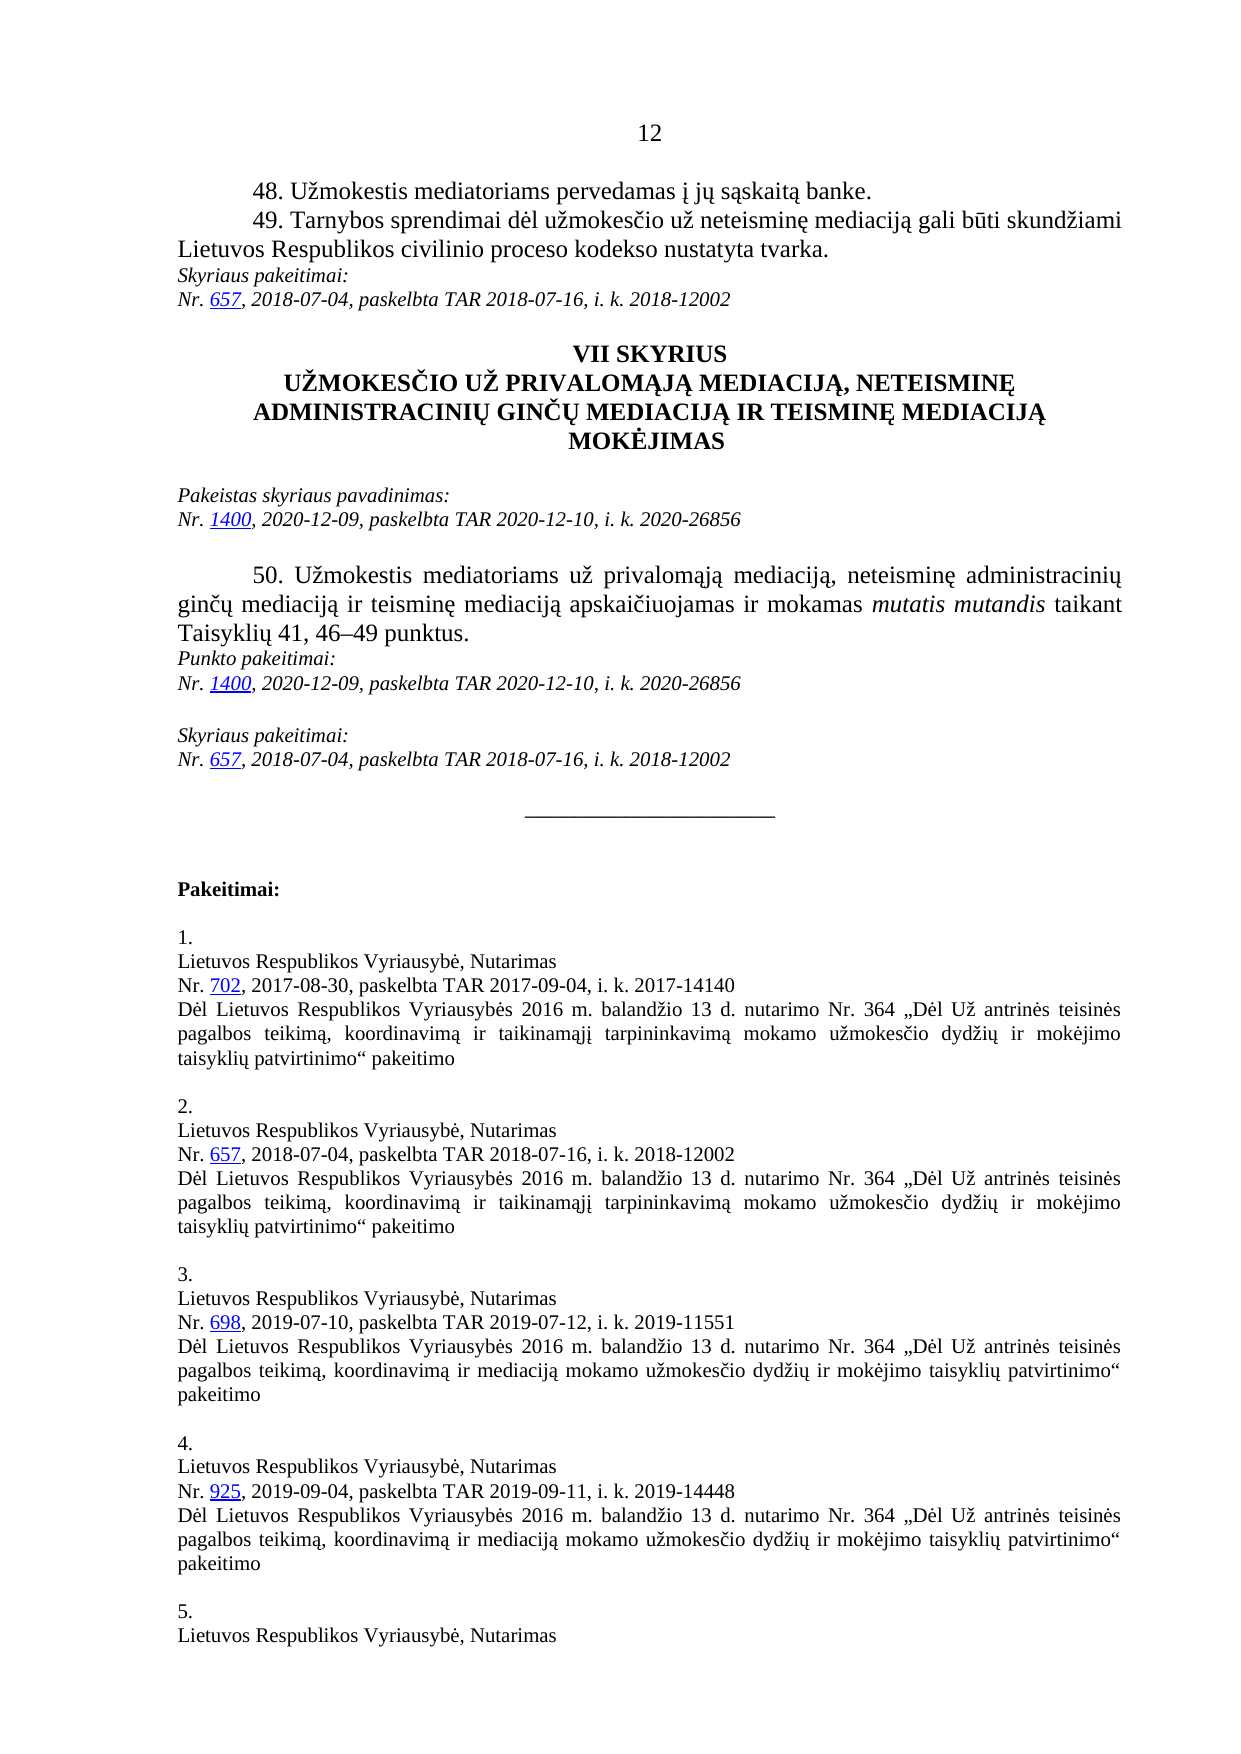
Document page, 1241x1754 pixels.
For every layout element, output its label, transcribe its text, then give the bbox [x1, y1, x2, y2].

text Nr. 1400, 2020-12-09, paskelbta TAR 2020-12-10, i. k. 2020-26856 [177, 507, 1122, 531]
text Lietuvos Respublikos Vyriausybė, Nutarimas [177, 1118, 1122, 1142]
text Nr. 698, 2019-07-10, paskelbta TAR 2019-07-12, i. k. 2019-11551 [177, 1310, 1122, 1334]
text 4. [177, 1430, 1122, 1454]
text Skyriaus pakeitimai: [177, 263, 1122, 287]
text 2. [177, 1093, 1122, 1118]
text 50. Užmokestis mediatoriams už privalomąją mediaciją, neteisminę administracinių ginčų mediaciją ir teisminę mediaciją apskaičiuojamas ir mokamas mutatis mutandis taikant Taisyklių 41, 46–49 punktus. [177, 560, 1122, 646]
text UŽMOKESČIO UŽ PRIVALOMĄJĄ MEDIACIJĄ, NETEISMINĘ ADMINISTRACINIŲ GINČŲ MEDIACIJĄ IR TEISMINĘ MEDIACIJĄ MOKĖJIMAS [177, 368, 1122, 454]
text Lietuvos Respublikos Vyriausybė, Nutarimas [177, 1454, 1122, 1478]
text Punkto pakeitimai: [177, 646, 1122, 670]
text 48. Užmokestis mediatoriams pervedamas į jų sąskaitą banke. [177, 176, 1122, 205]
text Lietuvos Respublikos Vyriausybė, Nutarimas [177, 949, 1122, 973]
text Lietuvos Respublikos Vyriausybė, Nutarimas [177, 1286, 1122, 1310]
text Pakeitimai: [177, 877, 1122, 901]
text Skyriaus pakeitimai: [177, 723, 1122, 747]
text Pakeistas skyriaus pavadinimas: [177, 483, 1122, 507]
text 3. [177, 1262, 1122, 1286]
text VII SKYRIUS [177, 339, 1122, 368]
text Nr. 657, 2018-07-04, paskelbta TAR 2018-07-16, i. k. 2018-12002 [177, 1142, 1122, 1166]
text Nr. 657, 2018-07-04, paskelbta TAR 2018-07-16, i. k. 2018-12002 [177, 747, 1122, 771]
text Lietuvos Respublikos Vyriausybė, Nutarimas [177, 1623, 1122, 1647]
text –––––––––––––––––––– [177, 800, 1122, 829]
text Nr. 702, 2017-08-30, paskelbta TAR 2017-09-04, i. k. 2017-14140 [177, 973, 1122, 997]
text Dėl Lietuvos Respublikos Vyriausybės 2016 m. balandžio 13 d. nutarimo Nr. 364 „Dėl Už antrinės teisinės pagalbos teikimą, koordinavimą ir mediaciją mokamo užmokesčio dydžių ir mokėjimo taisyklių patvirtinimo“ pakeitimo [177, 1334, 1122, 1406]
text Dėl Lietuvos Respublikos Vyriausybės 2016 m. balandžio 13 d. nutarimo Nr. 364 „Dėl Už antrinės teisinės pagalbos teikimą, koordinavimą ir mediaciją mokamo užmokesčio dydžių ir mokėjimo taisyklių patvirtinimo“ pakeitimo [177, 1503, 1122, 1575]
text Nr. 1400, 2020-12-09, paskelbta TAR 2020-12-10, i. k. 2020-26856 [177, 670, 1122, 694]
text Dėl Lietuvos Respublikos Vyriausybės 2016 m. balandžio 13 d. nutarimo Nr. 364 „Dėl Už antrinės teisinės pagalbos teikimą, koordinavimą ir taikinamąjį tarpininkavimą mokamo užmokesčio dydžių ir mokėjimo taisyklių patvirtinimo“ pakeitimo [177, 997, 1122, 1069]
text 5. [177, 1599, 1122, 1623]
text 49. Tarnybos sprendimai dėl užmokesčio už neteisminę mediaciją gali būti skundžiami Lietuvos Respublikos civilinio proceso kodekso nustatyta tvarka. [177, 205, 1122, 263]
text Dėl Lietuvos Respublikos Vyriausybės 2016 m. balandžio 13 d. nutarimo Nr. 364 „Dėl Už antrinės teisinės pagalbos teikimą, koordinavimą ir taikinamąjį tarpininkavimą mokamo užmokesčio dydžių ir mokėjimo taisyklių patvirtinimo“ pakeitimo [177, 1166, 1122, 1238]
text Nr. 657, 2018-07-04, paskelbta TAR 2018-07-16, i. k. 2018-12002 [177, 287, 1122, 311]
text 1. [177, 925, 1122, 949]
text Nr. 925, 2019-09-04, paskelbta TAR 2019-09-11, i. k. 2019-14448 [177, 1478, 1122, 1503]
